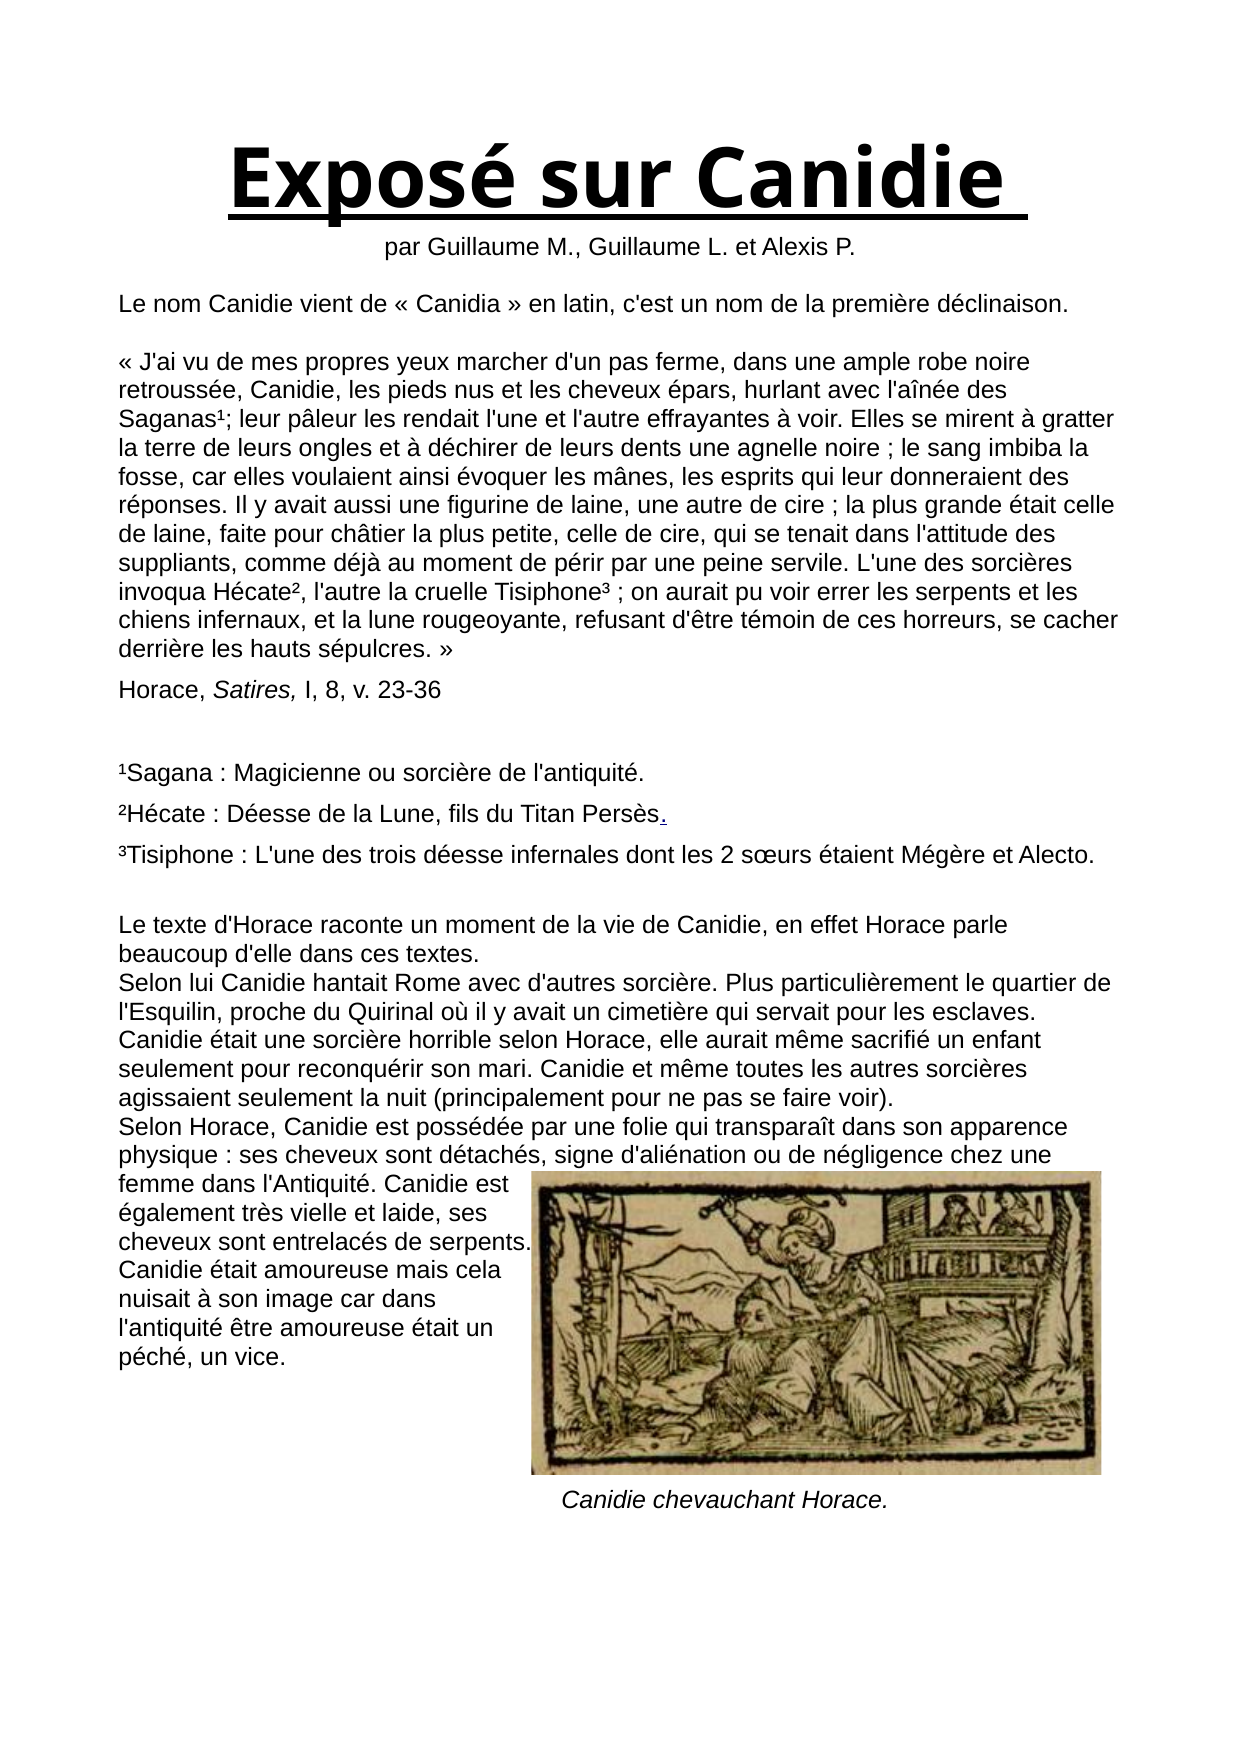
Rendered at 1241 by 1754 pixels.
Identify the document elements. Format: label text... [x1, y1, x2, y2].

text l'antiquité être amoureuse était un [118, 1313, 531, 1342]
text [1102, 1284, 1122, 1313]
text nuisait à son image car dans [118, 1284, 531, 1313]
text Le nom Canidie vient de « Canidia » en latin, c'est un nom de la première déclinaison. [118, 289, 1122, 318]
text ²Hécate : Déesse de la Lune, fils du Titan Persès. [118, 799, 1122, 828]
text également très vielle et laide, ses [118, 1198, 531, 1227]
text par Guillaume M., Guillaume L. et Alexis P. [118, 232, 1122, 260]
text Exposé sur Canidie [118, 118, 1122, 232]
text ¹Sagana : Magicienne ou sorcière de l'antiquité. [118, 758, 1122, 787]
text Canidie chevauchant Horace. [118, 1485, 1122, 1514]
text Selon Horace, Canidie est possédée par une folie qui transparaît dans son apparence physique : ses cheveux sont détachés, signe d'aliénation ou de négligence chez une femme dans l'Antiquité. Canidie est [118, 1112, 1122, 1198]
picture [531, 1171, 1102, 1475]
text [1102, 1342, 1122, 1370]
text Canidie était une sorcière horrible selon Horace, elle aurait même sacrifié un enfant seulement pour reconquérir son mari. Canidie et même toutes les autres sorcières agissaient seulement la nuit (principalement pour ne pas se faire voir). [118, 1025, 1122, 1112]
text cheveux sont entrelacés de serpents. [118, 1227, 531, 1255]
text « J'ai vu de mes propres yeux marcher d'un pas ferme, dans une ample robe noire retroussée, Canidie, les pieds nus et les cheveux épars, hurlant avec l'aînée des Saganas¹; leur pâleur les rendait l'une et l'autre effrayantes à voir. Elles se mirent à gratter la terre de leurs ongles et à déchirer de leurs dents une agnelle noire ; le sang imbiba la fosse, car elles voulaient ainsi évoquer les mânes, les esprits qui leur donneraient des réponses. Il y avait aussi une figurine de laine, une autre de cire ; la plus grande était celle de laine, faite pour châtier la plus petite, celle de cire, qui se tenait dans l'attitude des suppliants, comme déjà au moment de périr par une peine servile. L'une des sorcières invoqua Hécate², l'autre la cruelle Tisiphone³ ; on aurait pu voir errer les serpents et les chiens infernaux, et la lune rougeoyante, refusant d'être témoin de ces horreurs, se cacher derrière les hauts sépulcres. » [118, 347, 1122, 663]
text péché, un vice. [118, 1342, 531, 1370]
text Horace, Satires, I, 8, v. 23-36 [118, 675, 1122, 704]
text Canidie était amoureuse mais cela [118, 1255, 531, 1284]
text ³Tisiphone : L'une des trois déesse infernales dont les 2 sœurs étaient Mégère et Alecto. [118, 840, 1122, 869]
text Le texte d'Horace raconte un moment de la vie de Canidie, en effet Horace parle beaucoup d'elle dans ces textes. [118, 910, 1122, 968]
text Selon lui Canidie hantait Rome avec d'autres sorcière. Plus particulièrement le quartier de l'Esquilin, proche du Quirinal où il y avait un cimetière qui servait pour les esclaves. [118, 968, 1122, 1025]
